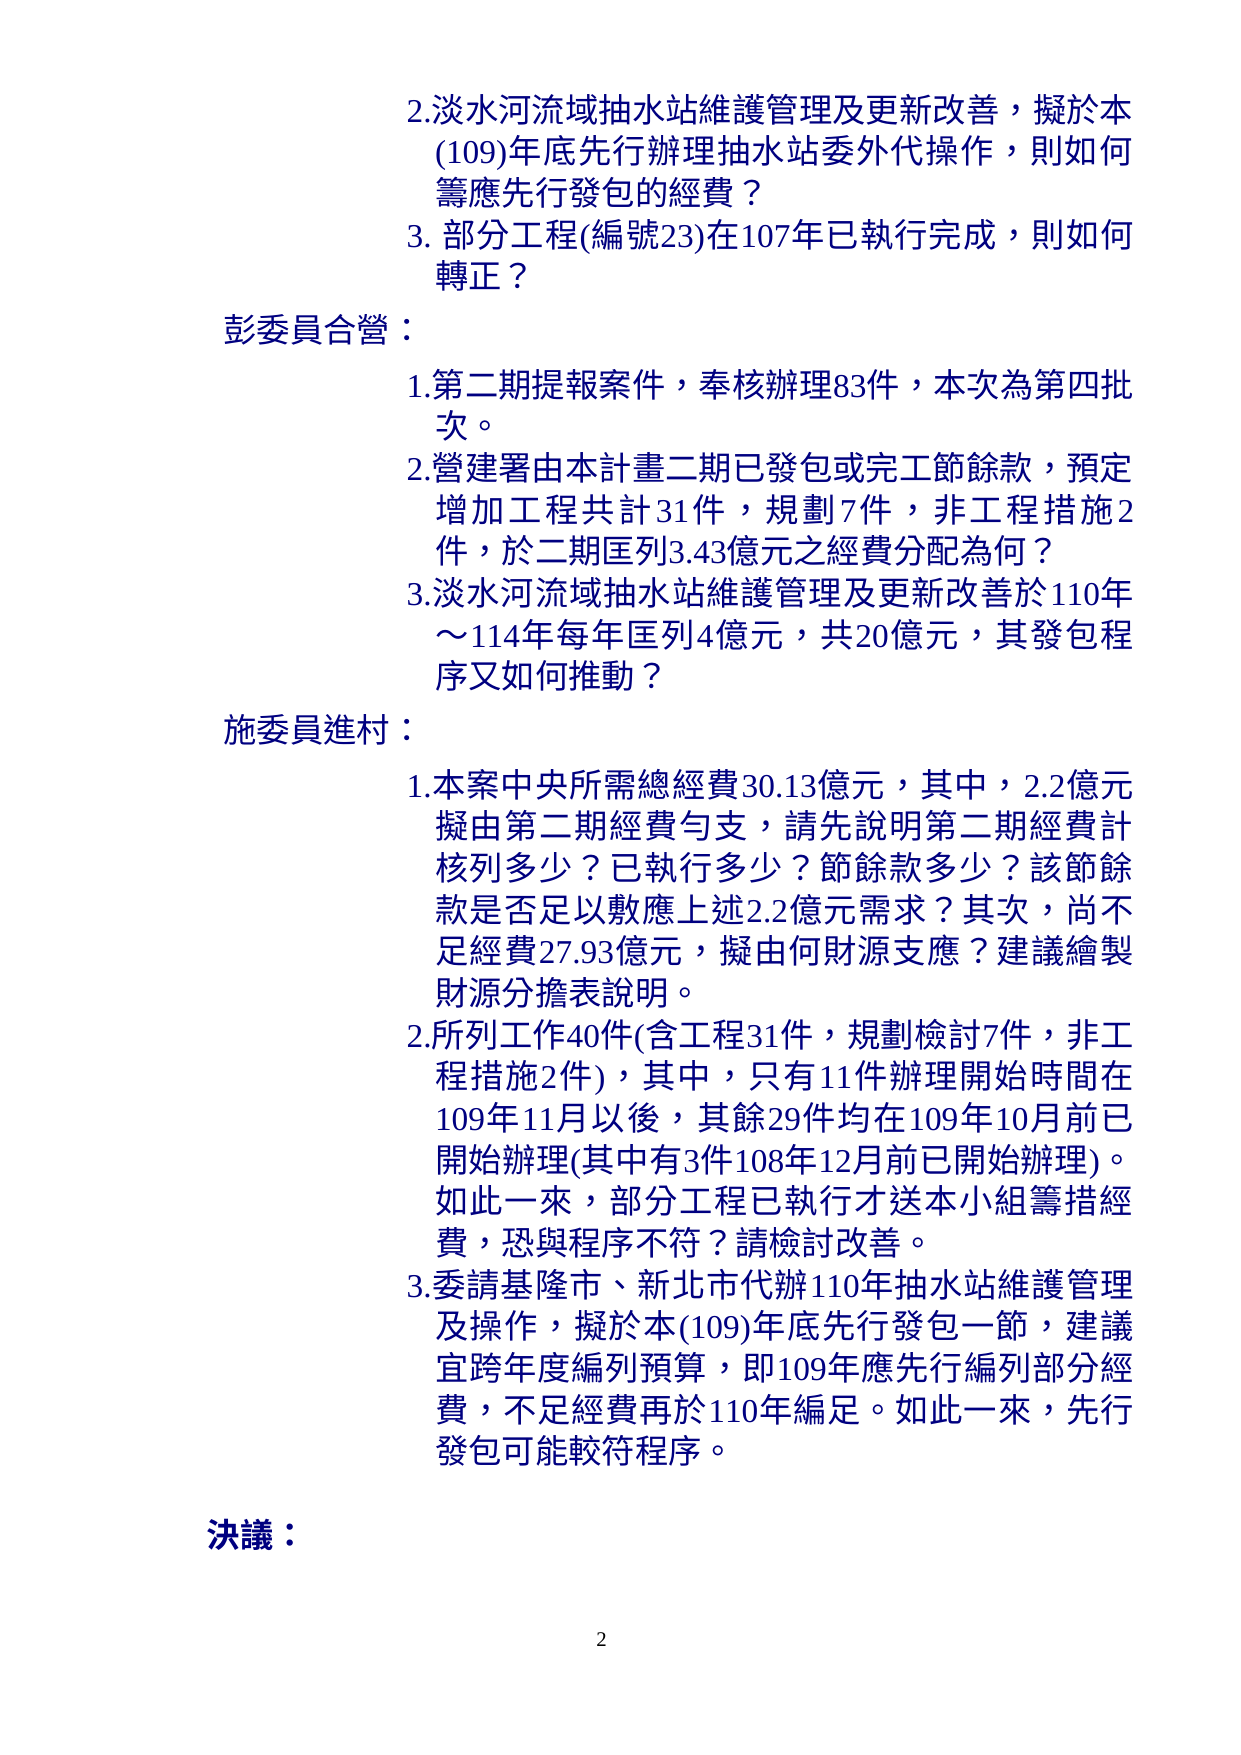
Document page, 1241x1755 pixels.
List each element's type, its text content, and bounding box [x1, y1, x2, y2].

text 1.本案中央所需總經費30.13億元，其中，2.2億元擬由第二期經費勻支，請先說明第二期經費計核列多少？已執行多少？節餘款多少？該節餘款是否足以敷應上述2.2億元需求？其次，尚不足經費27.93億元，擬由何財源支應？建議繪製財源分擔表說明。 [406, 764, 1134, 1014]
text 2.所列工作40件(含工程31件，規劃檢討7件，非工程措施2件)，其中，只有11件辦理開始時間在109年11月以後，其餘29件均在109年10月前已開始辦理(其中有3件108年12月前已開始辦理)。如此一來，部分工程已執行才送本小組籌措經費，恐與程序不符？請檢討改善。 [406, 1014, 1134, 1264]
text 2.營建署由本計畫二期已發包或完工節餘款，預定增加工程共計31件，規劃7件，非工程措施2件，於二期匡列3.43億元之經費分配為何？ [406, 447, 1134, 572]
text 3.委請基隆市、新北市代辦110年抽水站維護管理及操作，擬於本(109)年底先行發包一節，建議宜跨年度編列預算，即109年應先行編列部分經費，不足經費再於110年編足。如此一來，先行發包可能較符程序。 [406, 1264, 1134, 1472]
text 1.第二期提報案件，奉核辦理83件，本次為第四批次。 [406, 364, 1134, 447]
text 3.淡水河流域抽水站維護管理及更新改善於110年～114年每年匡列4億元，共20億元，其發包程序又如何推動？ [406, 572, 1134, 697]
text 決議： [206, 1514, 1134, 1555]
text 施委員進村： [223, 709, 1134, 751]
text 彭委員合營： [223, 309, 1134, 351]
text 2.淡水河流域抽水站維護管理及更新改善，擬於本(109)年底先行辦理抽水站委外代操作，則如何籌應先行發包的經費？ [406, 89, 1134, 214]
text 3. 部分工程(編號23)在107年已執行完成，則如何轉正？ [406, 214, 1134, 297]
